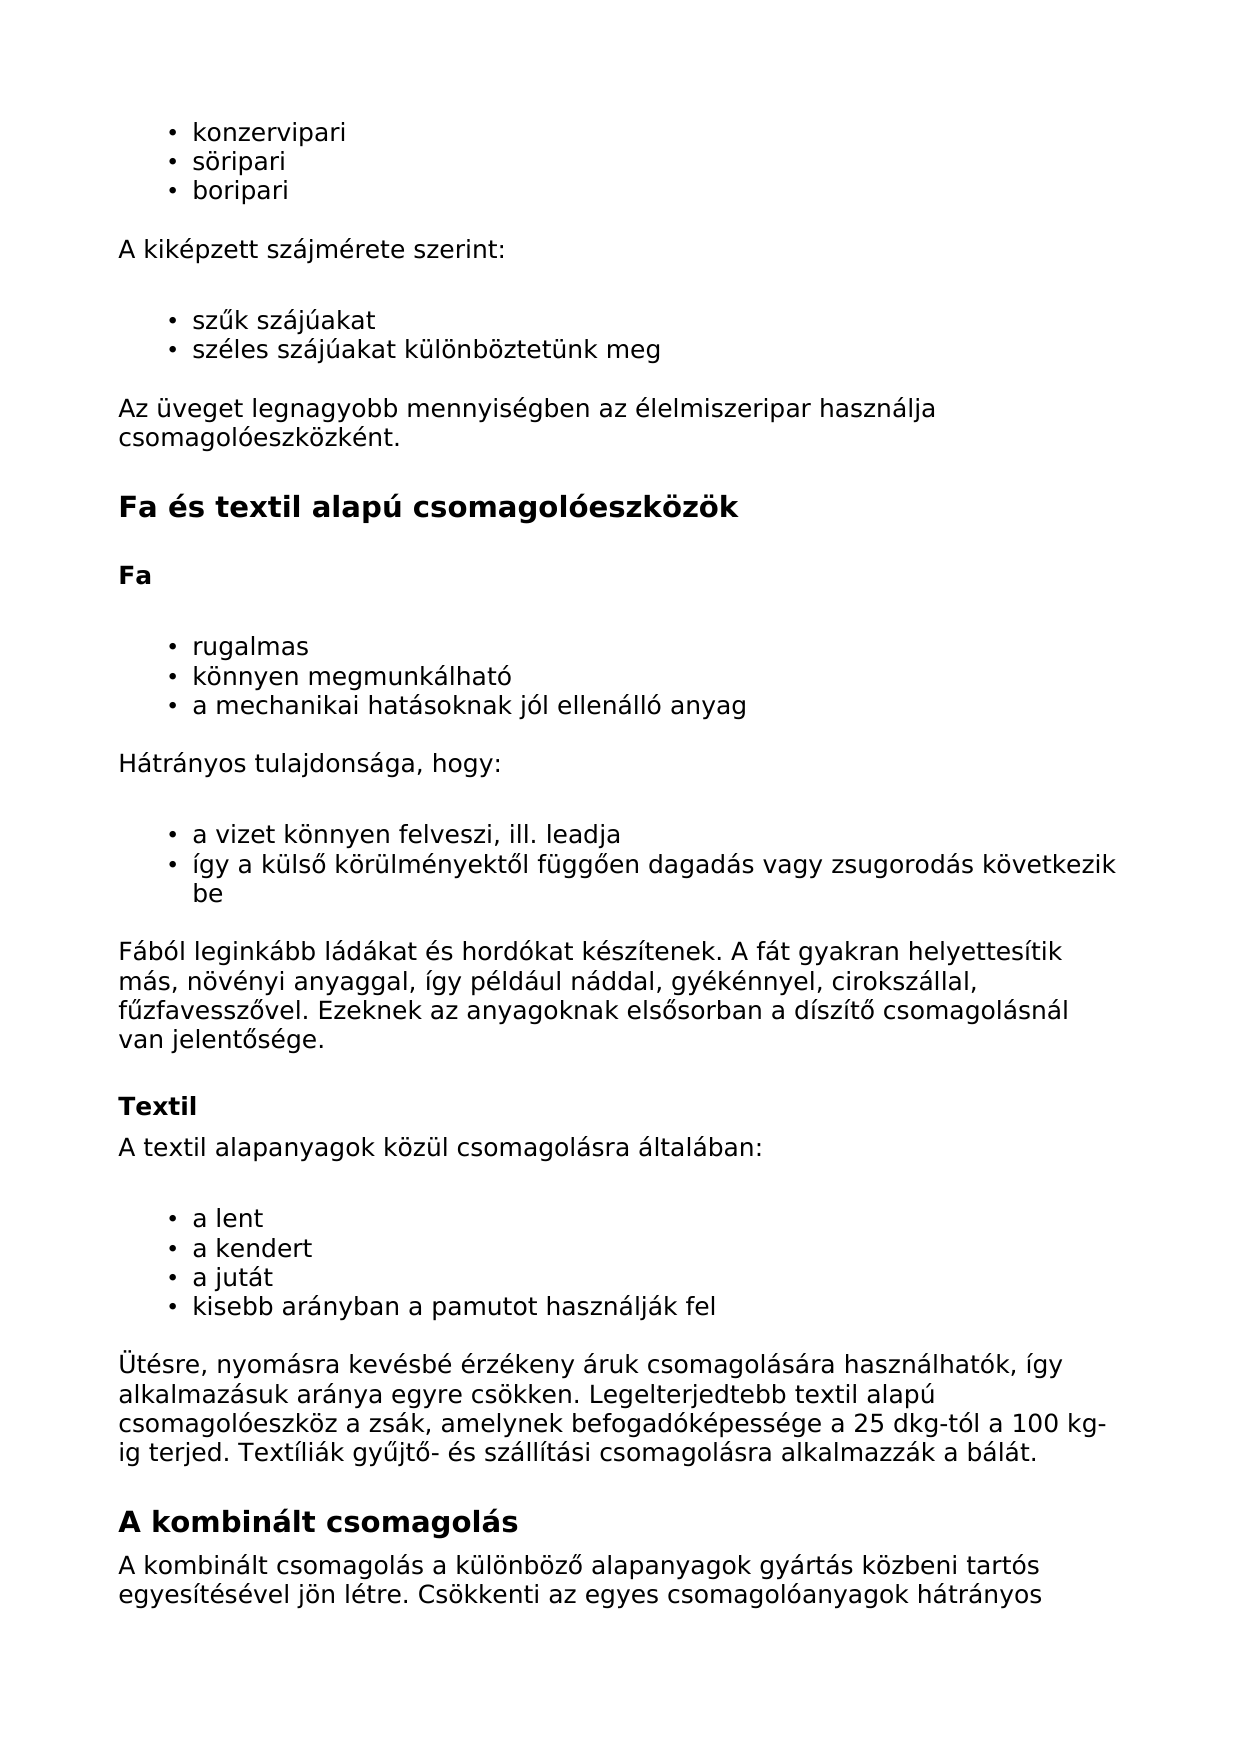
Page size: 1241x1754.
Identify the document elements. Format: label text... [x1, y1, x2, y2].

list a kendert [177, 1234, 1122, 1263]
list boripari [177, 176, 1122, 206]
list rugalmas [177, 632, 1122, 662]
subtitle Fa [118, 561, 1122, 591]
subtitle A kombinált csomagolás [118, 1505, 1122, 1539]
text Fából leginkább ládákat és hordókat készítenek. A fát gyakran helyettesítik más, növényi anyaggal, így például náddal, gyékénnyel, cirokszállal, fűzfavesszővel. Ezeknek az anyagoknak elsősorban a díszítő csomagolásnál van jelentősége. [118, 938, 1122, 1054]
subtitle Fa és textil alapú csomagolóeszközök [118, 490, 1122, 524]
list a jutát [177, 1263, 1122, 1292]
text A kombinált csomagolás a különböző alapanyagok gyártás közbeni tartós egyesítésével jön létre. Csökkenti az egyes csomagolóanyagok hátrányos [118, 1551, 1122, 1610]
list a lent [177, 1204, 1122, 1234]
text A textil alapanyagok közül csomagolásra általában: [118, 1133, 1122, 1163]
list a vizet könnyen felveszi, ill. leadja [177, 821, 1122, 850]
list söripari [177, 147, 1122, 176]
list a mechanikai hatásoknak jól ellenálló anyag [177, 691, 1122, 720]
list így a külső körülményektől függően dagadás vagy zsugorodás következik be [177, 850, 1122, 908]
text Az üveget legnagyobb mennyiségben az élelmiszeripar használja csomagolóeszközként. [118, 394, 1122, 452]
text Hátrányos tulajdonsága, hogy: [118, 749, 1122, 779]
text A kiképzett szájmérete szerint: [118, 235, 1122, 264]
list könnyen megmunkálható [177, 662, 1122, 691]
subtitle Textil [118, 1092, 1122, 1121]
list széles szájúakat különböztetünk meg [177, 335, 1122, 364]
list szűk szájúakat [177, 306, 1122, 335]
list kisebb arányban a pamutot használják fel [177, 1292, 1122, 1321]
list konzervipari [177, 118, 1122, 147]
text Ütésre, nyomásra kevésbé érzékeny áruk csomagolására használhatók, így alkalmazásuk aránya egyre csökken. Legelterjedtebb textil alapú csomagolóeszköz a zsák, amelynek befogadóképessége a 25 dkg-tól a 100 kg-ig terjed. Textíliák gyűjtő- és szállítási csomagolásra alkalmazzák a bálát. [118, 1351, 1122, 1467]
